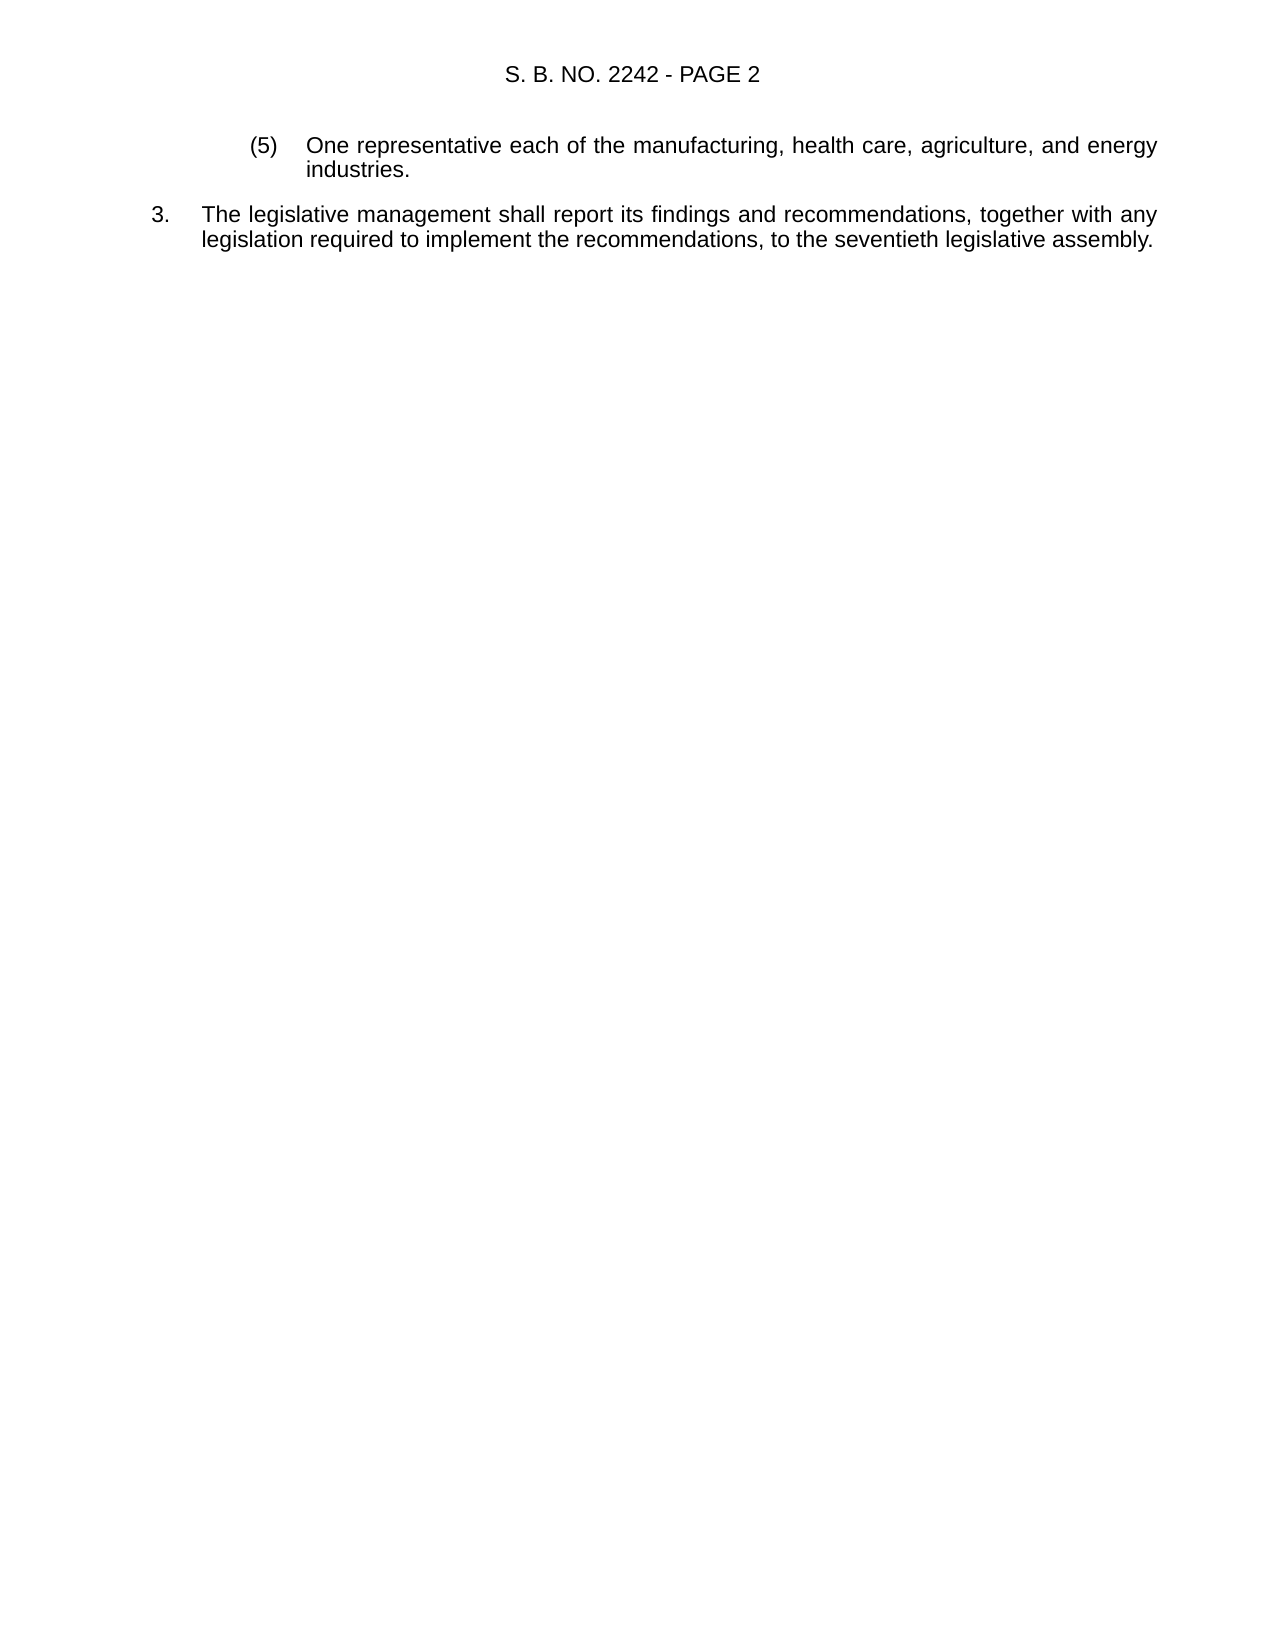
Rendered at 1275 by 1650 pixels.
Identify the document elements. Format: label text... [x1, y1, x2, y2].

text 3. The legislative management shall report its findings and recommendations, together with any legislation required to implement the recommendations, to the seventieth legislative assembly. [106, 203, 1158, 252]
text (5) One representative each of the manufacturing, health care, agriculture, and energy industries. [106, 133, 1158, 183]
